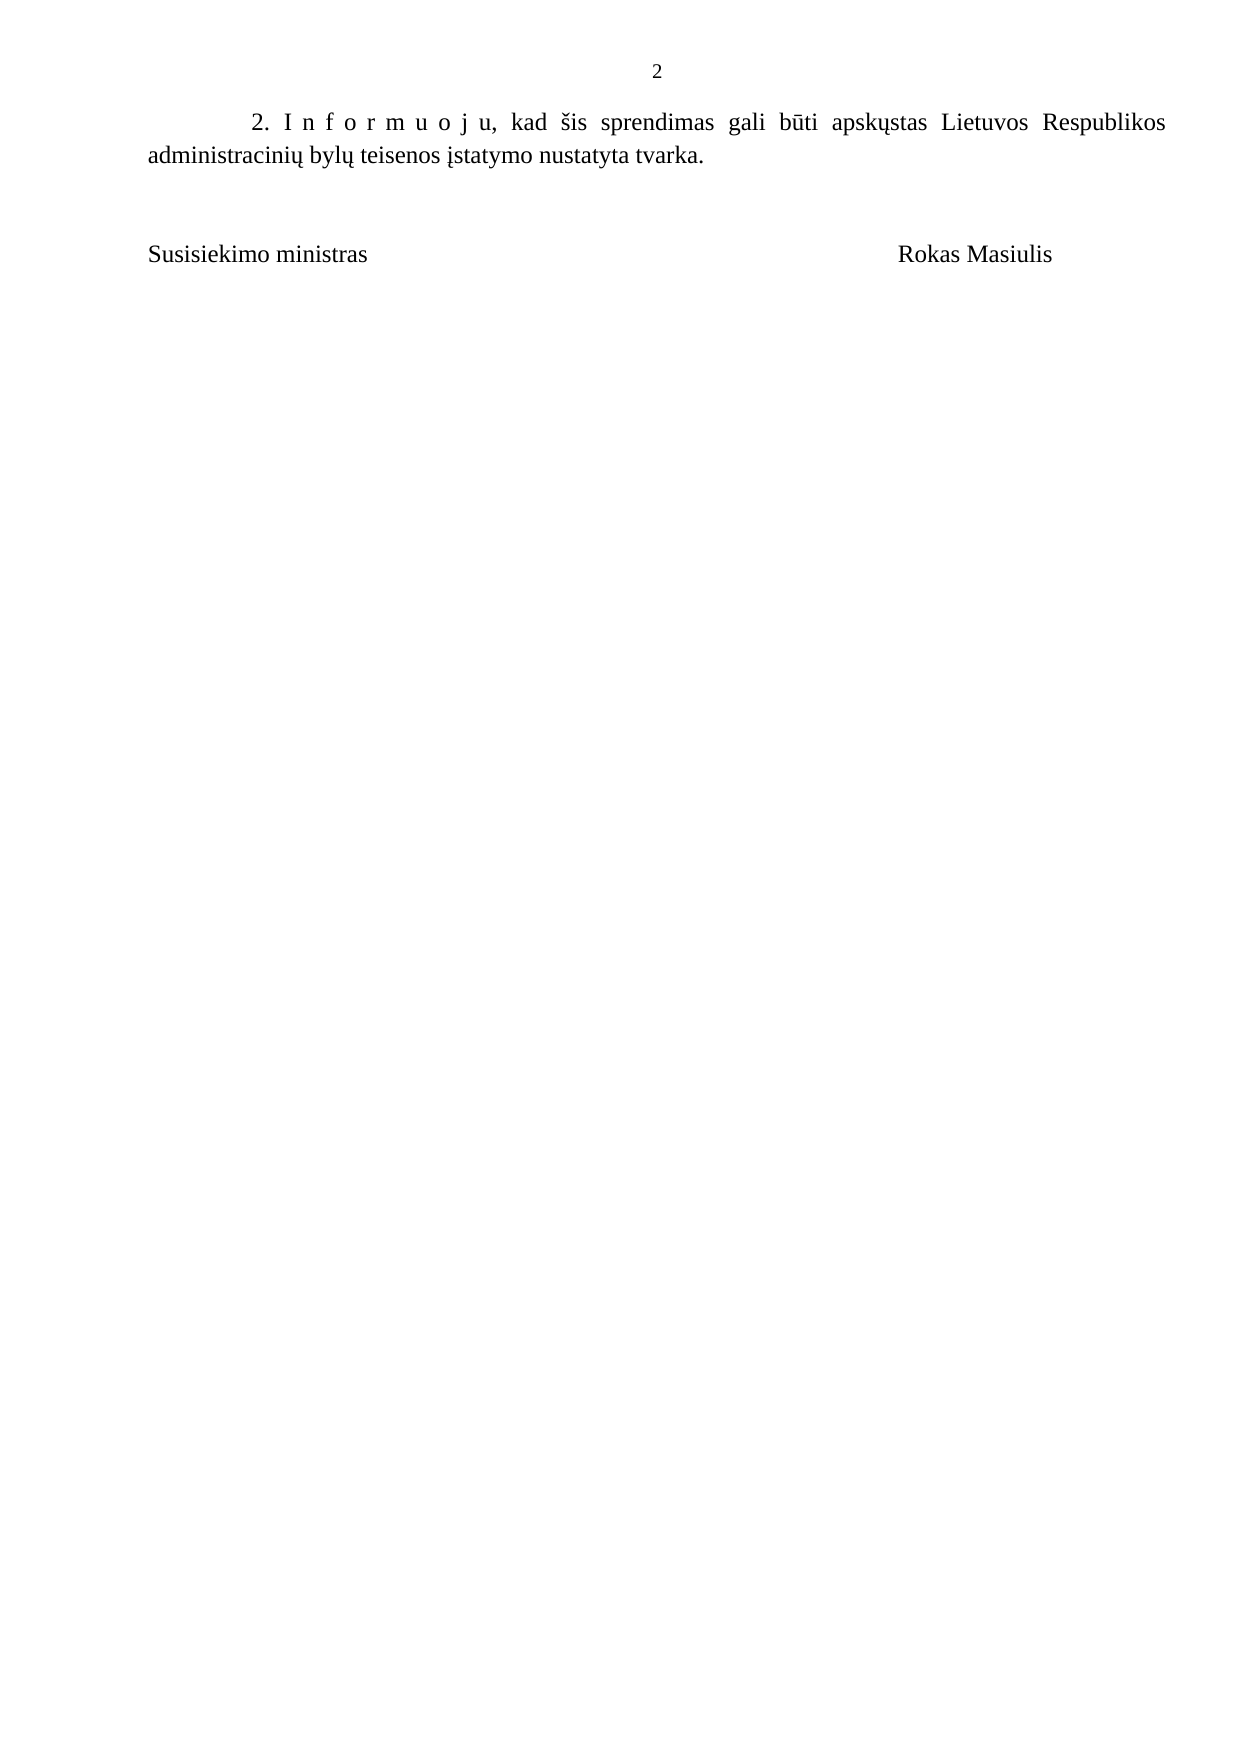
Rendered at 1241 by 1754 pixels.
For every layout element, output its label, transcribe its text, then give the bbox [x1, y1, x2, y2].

text 2. Informuoju, kad šis sprendimas gali būti apskųstas Lietuvos Respublikos administracinių bylų teisenos įstatymo nustatyta tvarka. [148, 107, 1166, 169]
text Susisiekimo ministras Rokas Masiulis [148, 239, 1166, 268]
